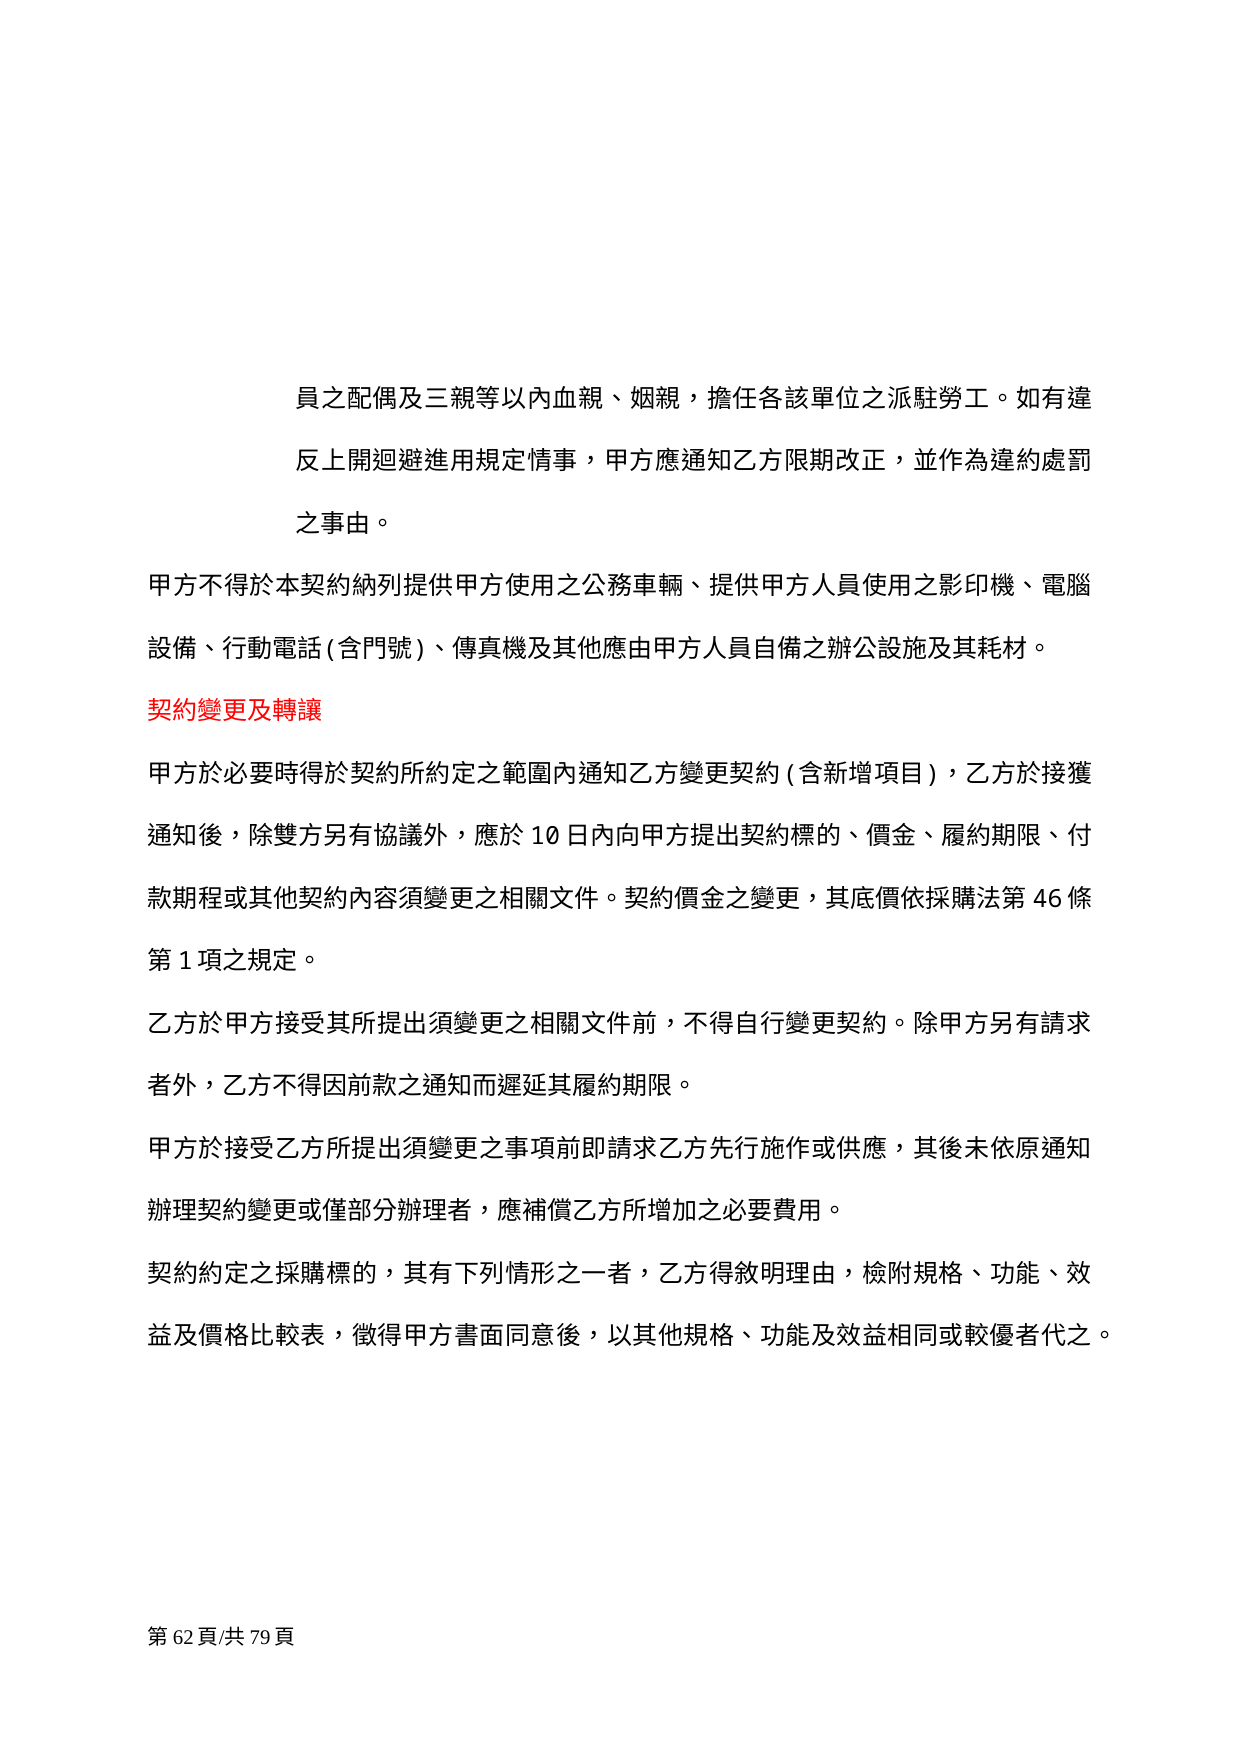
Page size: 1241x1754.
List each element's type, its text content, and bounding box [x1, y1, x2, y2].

subtitle 員之配偶及三親等以內血親、姻親，擔任各該單位之派駐勞工。如有違反上開迴避進用規定情事，甲方應通知乙方限期改正，並作為違約處罰之事由。 [295, 354, 1092, 542]
subtitle 乙方於甲方接受其所提出須變更之相關文件前，不得自行變更契約。除甲方另有請求者外，乙方不得因前款之通知而遲延其履約期限。 [148, 979, 1092, 1104]
subtitle 契約約定之採購標的，其有下列情形之一者，乙方得敘明理由，檢附規格、功能、效益及價格比較表，徵得甲方書面同意後，以其他規格、功能及效益相同或較優者代之。但不得據以增加契約價金。其因而減省乙方履約費用者，應自契約價金中扣除： [148, 1229, 1092, 1354]
subtitle 契約變更及轉讓 [148, 667, 1092, 729]
subtitle 甲方不得於本契約納列提供甲方使用之公務車輛、提供甲方人員使用之影印機、電腦設備、行動電話(含門號)、傳真機及其他應由甲方人員自備之辦公設施及其耗材。 [148, 542, 1092, 667]
subtitle 甲方於必要時得於契約所約定之範圍內通知乙方變更契約(含新增項目)，乙方於接獲通知後，除雙方另有協議外，應於10日內向甲方提出契約標的、價金、履約期限、付款期程或其他契約內容須變更之相關文件。契約價金之變更，其底價依採購法第46條第1項之規定。 [148, 729, 1092, 979]
subtitle 甲方於接受乙方所提出須變更之事項前即請求乙方先行施作或供應，其後未依原通知辦理契約變更或僅部分辦理者，應補償乙方所增加之必要費用。 [148, 1104, 1092, 1229]
